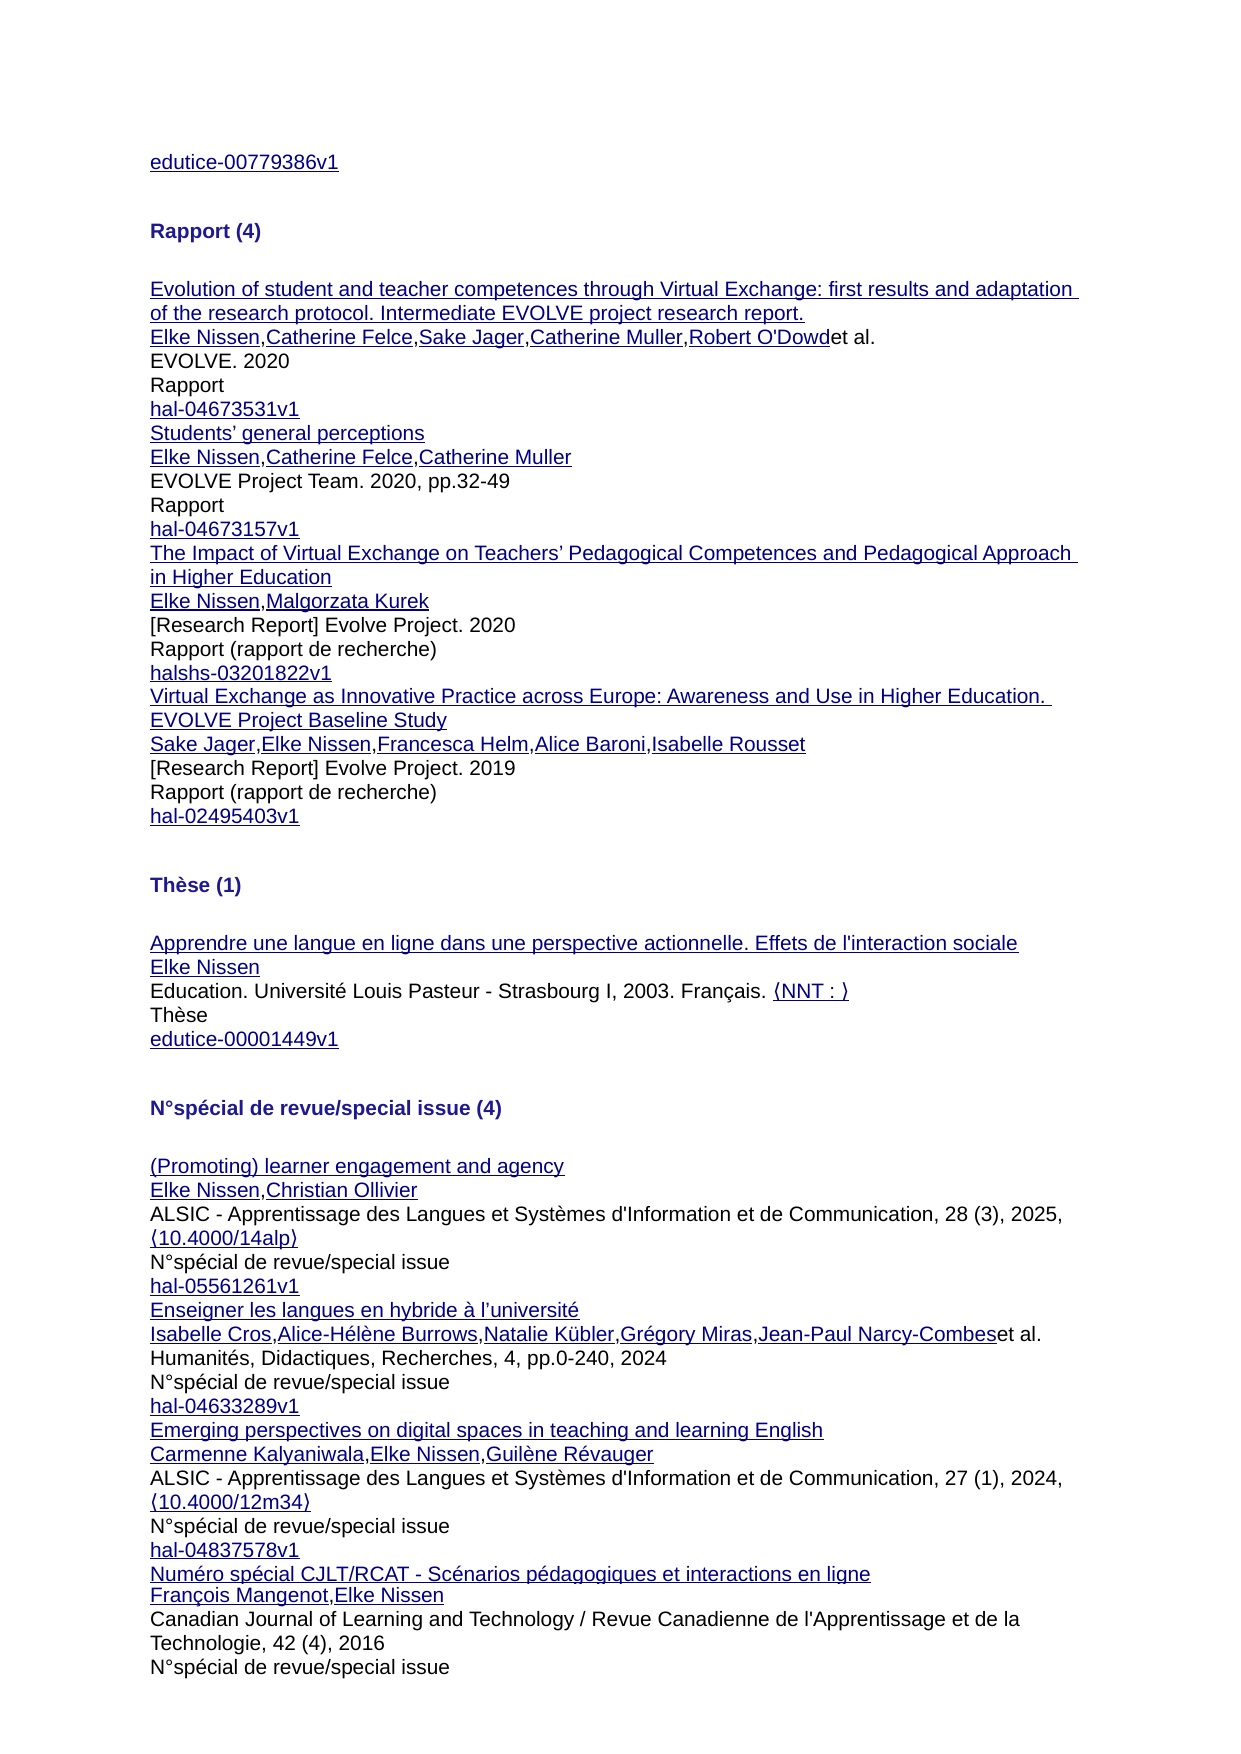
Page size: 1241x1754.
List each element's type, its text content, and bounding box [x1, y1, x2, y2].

subtitle Thèse (1) [150, 873, 1090, 897]
table_header Apprendre une langue en ligne dans une perspective actionnelle. Effets de l'interaction sociale Elke Nissen Education. Université Louis Pasteur - Strasbourg I, 2003. Français. ⟨NNT : ⟩ Thèse edutice-00001449v1 [150, 931, 1090, 1051]
table_cell Numéro spécial CJLT/RCAT - Scénarios pédagogiques et interactions en ligne François Mangenot,Elke Nissen Canadian Journal of Learning and Technology / Revue Canadienne de l'Apprentissage et de la Technologie, 42 (4), 2016 N°spécial de revue/special issue [150, 1561, 1090, 1679]
table_cell Enseigner les langues en hybride à l’université Isabelle Cros,Alice-Hélène Burrows,Natalie Kübler,Grégory Miras,Jean-Paul Narcy-Combeset al. Humanités, Didactiques, Recherches, 4, pp.0-240, 2024 N°spécial de revue/special issue hal-04633289v1 [150, 1298, 1090, 1418]
table_cell Emerging perspectives on digital spaces in teaching and learning English Carmenne Kalyaniwala,Elke Nissen,Guilène Révauger ALSIC - Apprentissage des Langues et Systèmes d'Information et de Communication, 27 (1), 2024, ⟨10.4000/12m34⟩ N°spécial de revue/special issue hal-04837578v1 [150, 1418, 1090, 1561]
table_header (Promoting) learner engagement and agency Elke Nissen,Christian Ollivier ALSIC - Apprentissage des Langues et Systèmes d'Information et de Communication, 28 (3), 2025, ⟨10.4000/14alp⟩ N°spécial de revue/special issue hal-05561261v1 [150, 1154, 1090, 1298]
table_header Evolution of student and teacher competences through Virtual Exchange: first results and adaptation of the research protocol. Intermediate EVOLVE project research report. Elke Nissen,Catherine Felce,Sake Jager,Catherine Muller,Robert O'Dowdet al. EVOLVE. 2020 Rapport hal-04673531v1 [150, 277, 1090, 421]
table_cell Students’ general perceptions Elke Nissen,Catherine Felce,Catherine Muller EVOLVE Project Team. 2020, pp.32-49 Rapport hal-04673157v1 [150, 421, 1090, 541]
table_cell Virtual Exchange as Innovative Practice across Europe: Awareness and Use in Higher Education. EVOLVE Project Baseline Study Sake Jager,Elke Nissen,Francesca Helm,Alice Baroni,Isabelle Rousset [Research Report] Evolve Project. 2019 Rapport (rapport de recherche) hal-02495403v1 [150, 684, 1090, 828]
table_cell The Impact of Virtual Exchange on Teachers’ Pedagogical Competences and Pedagogical Approach in Higher Education Elke Nissen,Malgorzata Kurek [Research Report] Evolve Project. 2020 Rapport (rapport de recherche) halshs-03201822v1 [150, 541, 1090, 684]
subtitle N°spécial de revue/special issue (4) [150, 1096, 1090, 1120]
table_cell edutice-00779386v1 [150, 150, 1090, 174]
subtitle Rapport (4) [150, 219, 1090, 243]
